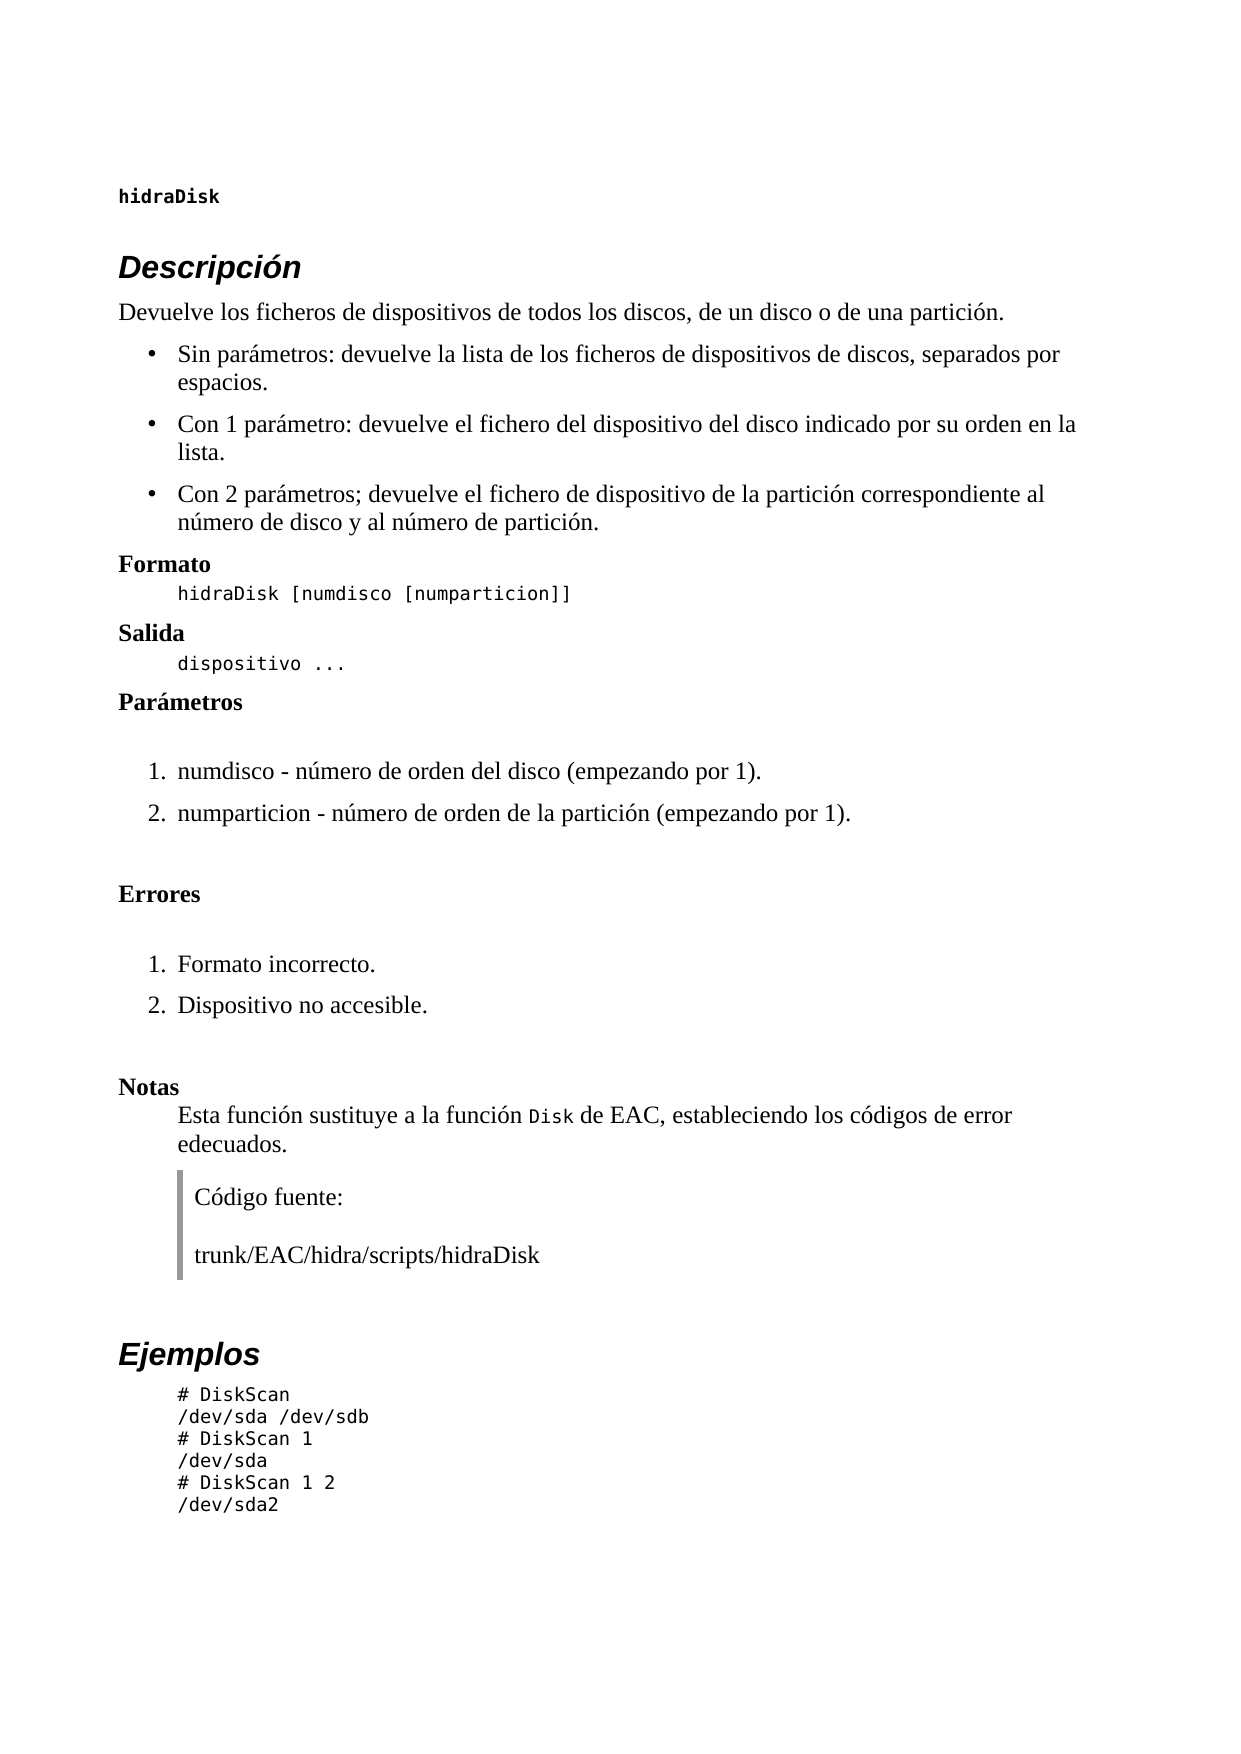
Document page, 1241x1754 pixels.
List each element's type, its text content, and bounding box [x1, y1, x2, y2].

text # DiskScan /dev/sda /dev/sdb # DiskScan 1 /dev/sda # DiskScan 1 2 /dev/sda2 [177, 1384, 1063, 1515]
text Errores [118, 879, 1122, 908]
subtitle Descripción [118, 248, 1122, 285]
text hidraDisk [numdisco [numparticion]] [177, 577, 1122, 606]
text Notas [118, 1072, 1122, 1101]
text Parámetros [118, 687, 1122, 716]
list Sin parámetros: devuelve la lista de los ficheros de dispositivos de discos, separados por espacios. [148, 339, 1122, 396]
list Formato incorrecto. [148, 949, 1122, 977]
text Salida [118, 618, 1122, 647]
text Código fuente: [183, 1170, 1063, 1210]
list Con 1 parámetro: devuelve el fichero del dispositivo del disco indicado por su orden en la lista. [148, 409, 1122, 466]
subtitle hidraDisk [118, 172, 1122, 211]
text trunk/EAC/hidra/scripts/hidraDisk [183, 1228, 1063, 1280]
list Con 2 parámetros; devuelve el fichero de dispositivo de la partición correspondiente al número de disco y al número de partición. [148, 479, 1122, 536]
subtitle Ejemplos [118, 1335, 1122, 1372]
text Esta función sustituye a la función Disk de EAC, estableciendo los códigos de error edecuados. [177, 1101, 1122, 1158]
list Dispositivo no accesible. [148, 990, 1122, 1019]
list numparticion - número de orden de la partición (empezando por 1). [148, 798, 1122, 826]
text dispositivo ... [177, 647, 1122, 675]
list numdisco - número de orden del disco (empezando por 1). [148, 756, 1122, 785]
text Formato [118, 549, 1122, 577]
text Devuelve los ficheros de dispositivos de todos los discos, de un disco o de una partición. [118, 297, 1122, 326]
